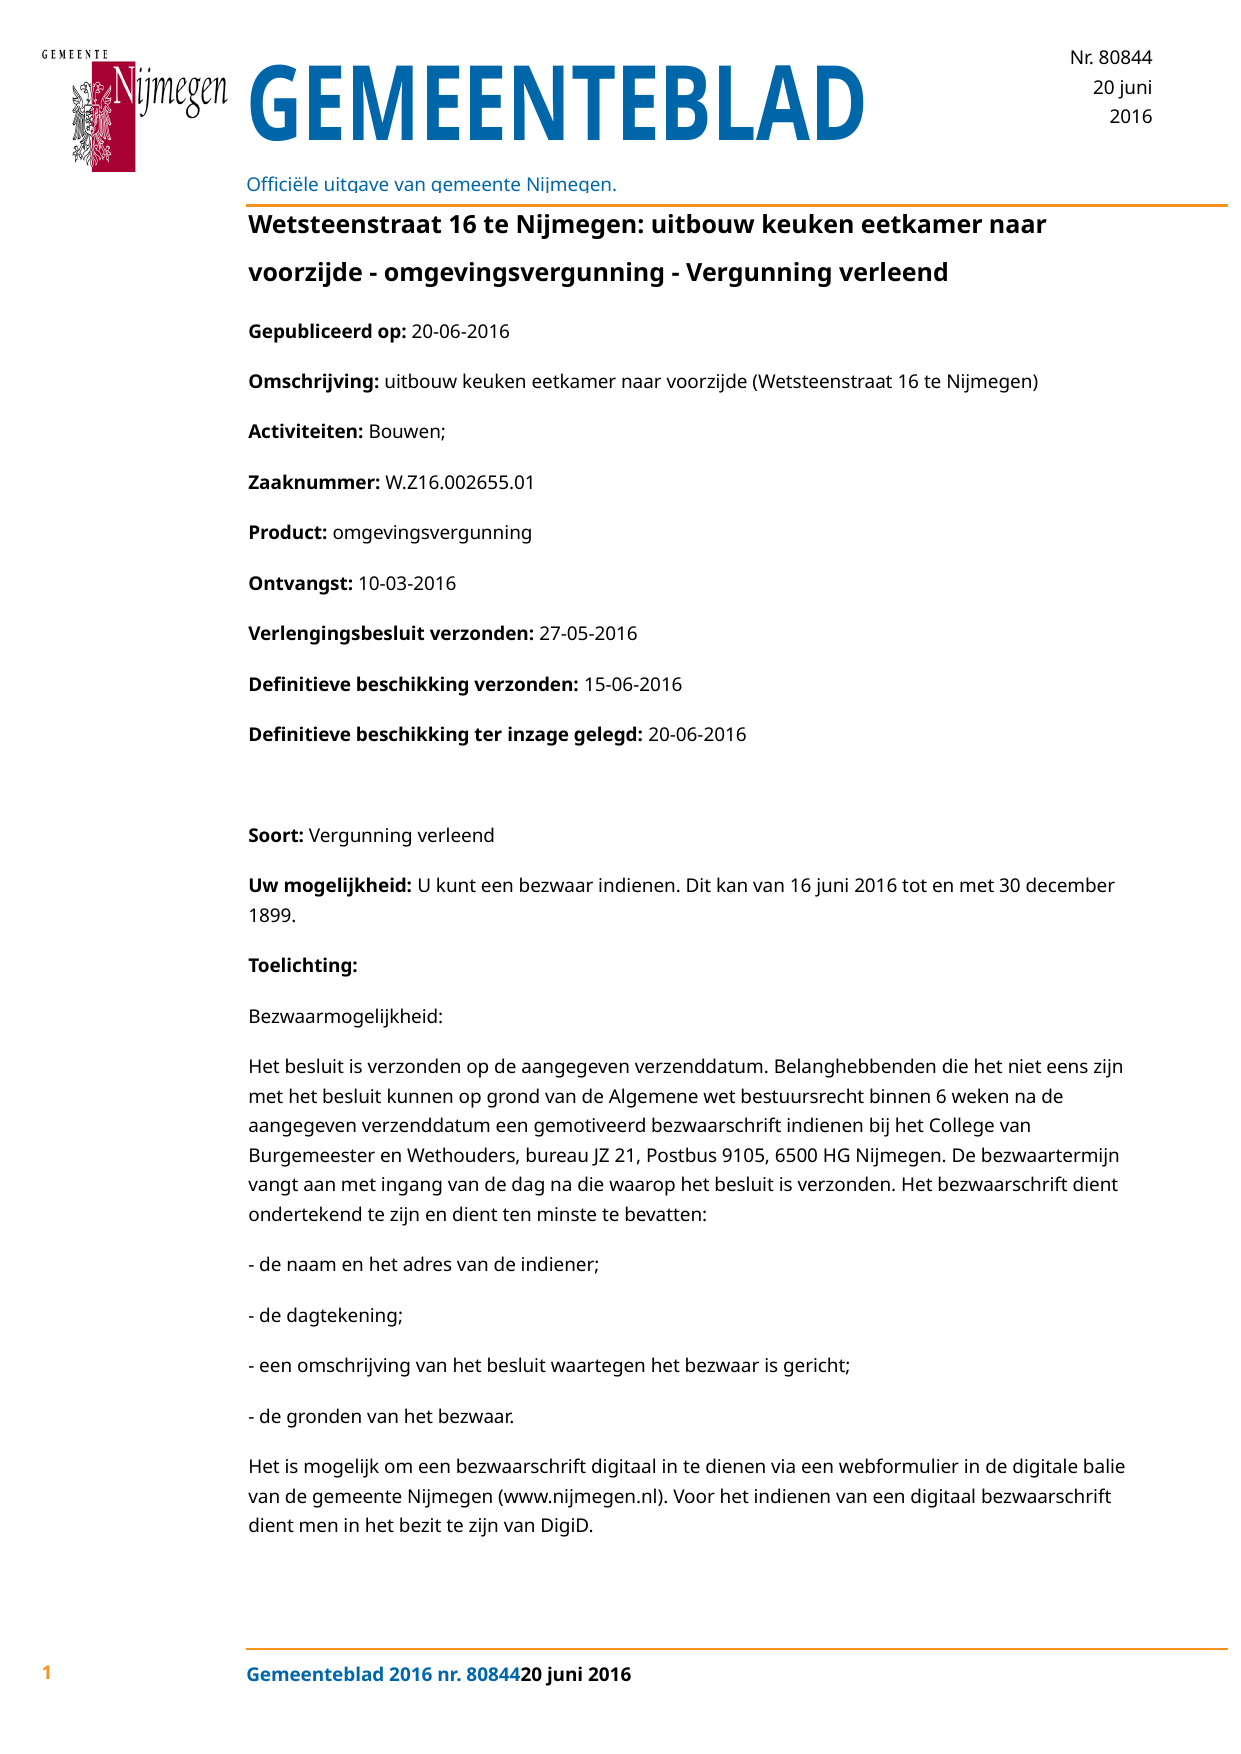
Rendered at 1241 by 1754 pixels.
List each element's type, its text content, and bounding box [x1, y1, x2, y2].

text Definitieve beschikking verzonden: 15-06-2016 [248, 671, 1152, 697]
text Gepubliceerd op: 20-06-2016 [248, 318, 1152, 344]
text Omschrijving: uitbouw keuken eetkamer naar voorzijde (Wetsteenstraat 16 te Nijmegen) [248, 368, 1152, 394]
text Wetsteenstraat 16 te Nijmegen: uitbouw keuken eetkamer naar voorzijde - omgevingsvergunning - Vergunning verleend [248, 207, 1152, 288]
text Zaaknummer: W.Z16.002655.01 [248, 469, 1152, 495]
text - de dagtekening; [248, 1302, 1152, 1328]
text - de naam en het adres van de indiener; [248, 1252, 1152, 1277]
text Het besluit is verzonden op de aangegeven verzenddatum. Belanghebbenden die het niet eens zijn met het besluit kunnen op grond van de Algemene wet bestuursrecht binnen 6 weken na de aangegeven verzenddatum een gemotiveerd bezwaarschrift indienen bij het College van Burgemeester en Wethouders, bureau JZ 21, Postbus 9105, 6500 HG Nijmegen. De bezwaartermijn vangt aan met ingang van de dag na die waarop het besluit is verzonden. Het bezwaarschrift dient ondertekend te zijn en dient ten minste te bevatten: [248, 1053, 1152, 1227]
text Definitieve beschikking ter inzage gelegd: 20-06-2016 [248, 721, 1152, 747]
text Activiteiten: Bouwen; [248, 419, 1152, 444]
text Ontvangst: 10-03-2016 [248, 570, 1152, 596]
text Het is mogelijk om een bezwaarschrift digitaal in te dienen via een webformulier in de digitale balie van de gemeente Nijmegen (www.nijmegen.nl). Voor het indienen van een digitaal bezwaarschrift dient men in het bezit te zijn van DigiD. [248, 1453, 1152, 1538]
text - de gronden van het bezwaar. [248, 1403, 1152, 1429]
text Verlengingsbesluit verzonden: 27-05-2016 [248, 620, 1152, 646]
text Soort: Vergunning verleend [248, 822, 1152, 848]
picture [41, 47, 231, 172]
text - een omschrijving van het besluit waartegen het bezwaar is gericht; [248, 1352, 1152, 1378]
text Product: omgevingsvergunning [248, 519, 1152, 545]
text Uw mogelijkheid: U kunt een bezwaar indienen. Dit kan van 16 juni 2016 tot en met 30 december 1899. [248, 872, 1152, 928]
text Bezwaarmogelijkheid: [248, 1003, 1152, 1029]
text Toelichting: [248, 952, 1152, 978]
